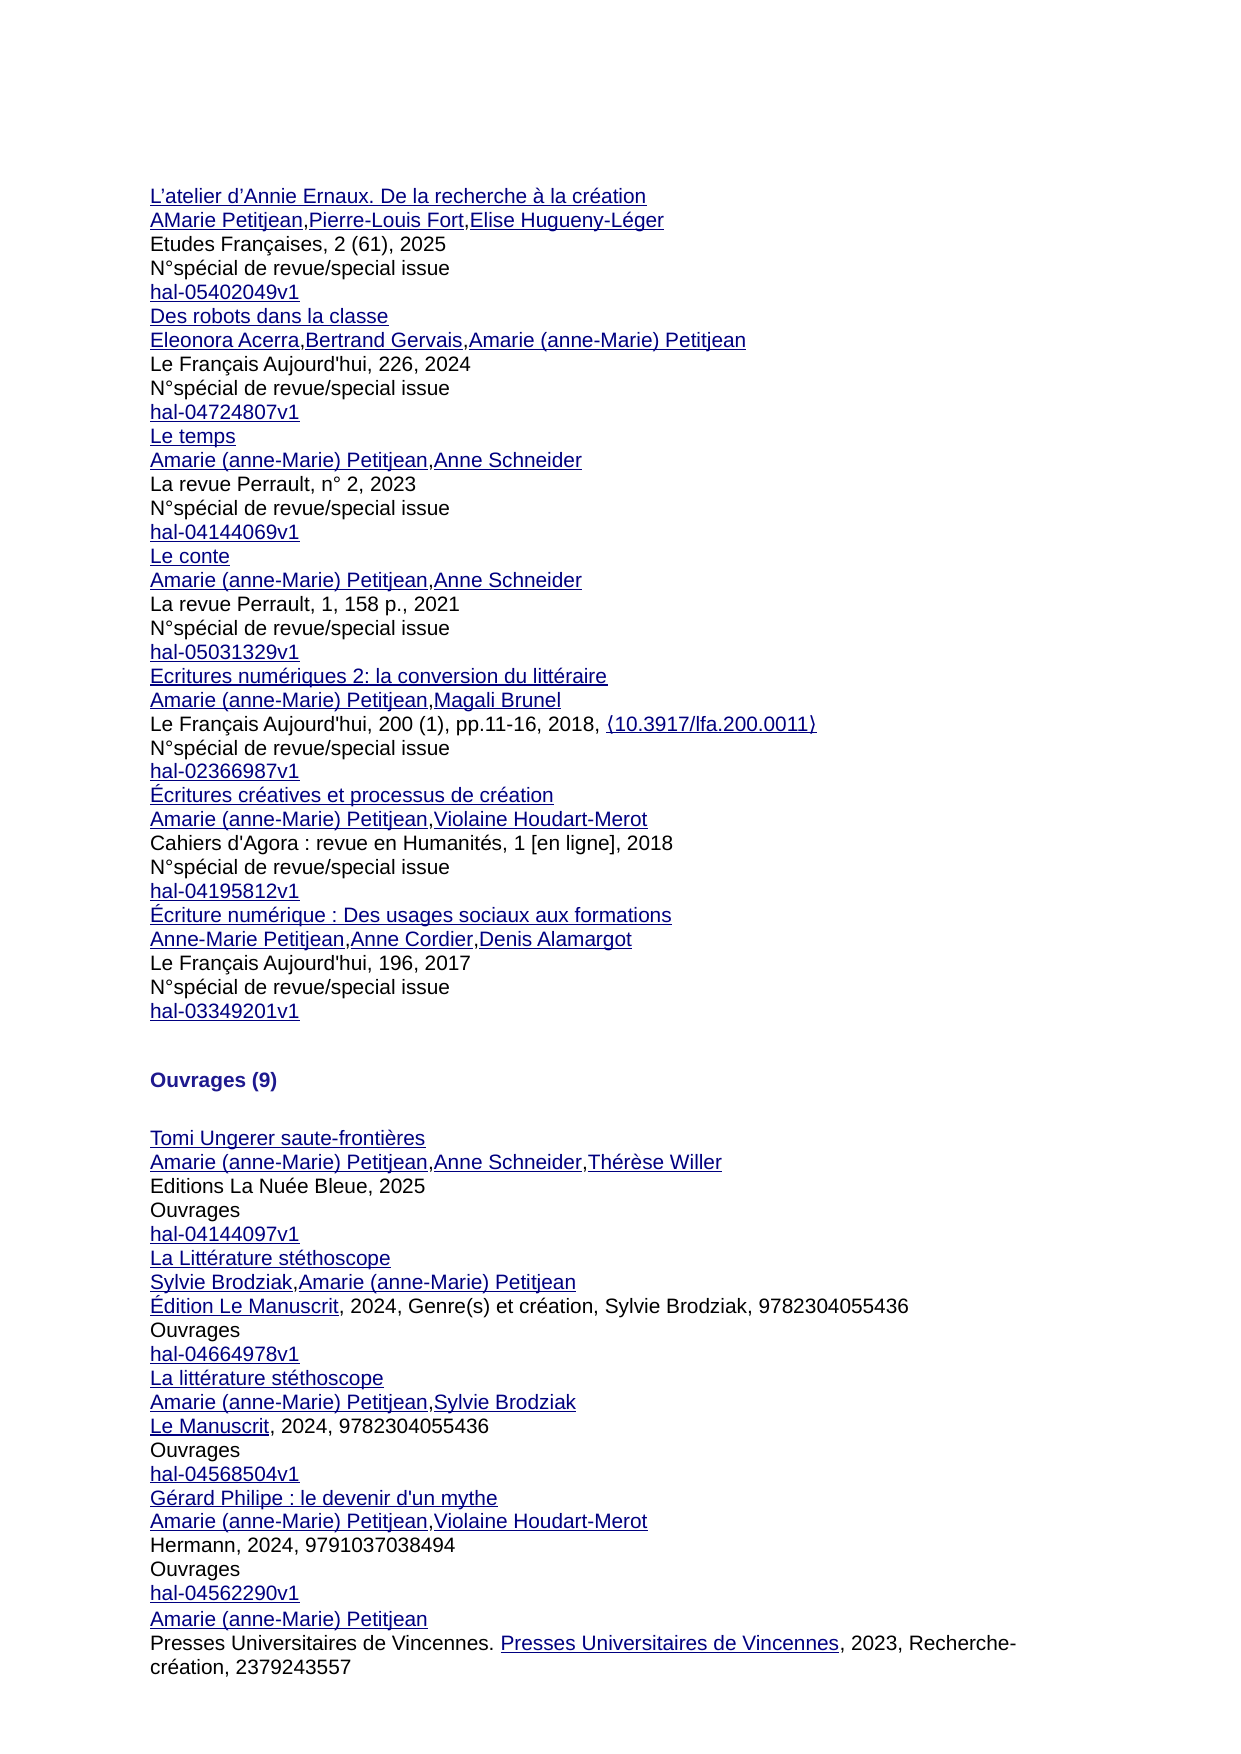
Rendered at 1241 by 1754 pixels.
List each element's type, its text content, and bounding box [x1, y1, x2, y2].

subtitle Ouvrages (9) [150, 1068, 1090, 1092]
table_cell Écritures créatives et processus de création Amarie (anne-Marie) Petitjean,Violaine Houdart-Merot Cahiers d'Agora : revue en Humanités, 1 [en ligne], 2018 N°spécial de revue/special issue hal-04195812v1 [150, 783, 1090, 903]
table_cell La littérature stéthoscope Amarie (anne-Marie) Petitjean,Sylvie Brodziak Le Manuscrit, 2024, 9782304055436 Ouvrages hal-04568504v1 [150, 1366, 1090, 1485]
table_cell Gérard Philipe : le devenir d'un mythe Amarie (anne-Marie) Petitjean,Violaine Houdart-Merot Hermann, 2024, 9791037038494 Ouvrages hal-04562290v1 [150, 1485, 1090, 1605]
table_cell Écriture numérique : Des usages sociaux aux formations Anne-Marie Petitjean,Anne Cordier,Denis Alamargot Le Français Aujourd'hui, 196, 2017 N°spécial de revue/special issue hal-03349201v1 [150, 903, 1090, 1023]
table_cell Ecritures numériques 2: la conversion du littéraire Amarie (anne-Marie) Petitjean,Magali Brunel Le Français Aujourd'hui, 200 (1), pp.11-16, 2018, ⟨10.3917/lfa.200.0011⟩ N°spécial de revue/special issue hal-02366987v1 [150, 664, 1090, 783]
table_cell Le conte Amarie (anne-Marie) Petitjean,Anne Schneider La revue Perrault, 1, 158 p., 2021 N°spécial de revue/special issue hal-05031329v1 [150, 544, 1090, 663]
table_cell Le temps Amarie (anne-Marie) Petitjean,Anne Schneider La revue Perrault, n° 2, 2023 N°spécial de revue/special issue hal-04144069v1 [150, 424, 1090, 544]
table_cell Des robots dans la classe Eleonora Acerra,Bertrand Gervais,Amarie (anne-Marie) Petitjean Le Français Aujourd'hui, 226, 2024 N°spécial de revue/special issue hal-04724807v1 [150, 304, 1090, 424]
table_cell La littérature par l'expérience de la création Amarie (anne-Marie) Petitjean Presses Universitaires de Vincennes. Presses Universitaires de Vincennes, 2023, Recherche-création, 2379243557 Ouvrages hal-04316447v1 [150, 1605, 1090, 1679]
table_header Tomi Ungerer saute-frontières Amarie (anne-Marie) Petitjean,Anne Schneider,Thérèse Willer Editions La Nuée Bleue, 2025 Ouvrages hal-04144097v1 [150, 1126, 1090, 1246]
table_cell La Littérature stéthoscope Sylvie Brodziak,Amarie (anne-Marie) Petitjean Édition Le Manuscrit, 2024, Genre(s) et création, Sylvie Brodziak, 9782304055436 Ouvrages hal-04664978v1 [150, 1246, 1090, 1366]
table_header L’atelier d’Annie Ernaux. De la recherche à la création AMarie Petitjean,Pierre-Louis Fort,Elise Hugueny-Léger Etudes Françaises, 2 (61), 2025 N°spécial de revue/special issue hal-05402049v1 [150, 184, 1090, 304]
